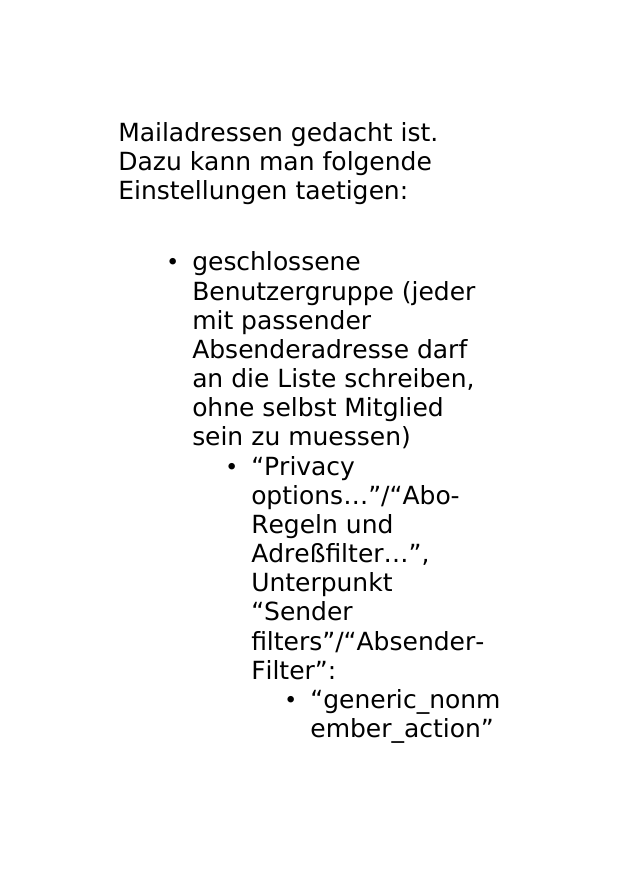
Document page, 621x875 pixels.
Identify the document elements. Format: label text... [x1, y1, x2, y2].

list geschlossene Benutzergruppe (jeder mit passender Absenderadresse darf an die Liste schreiben, ohne selbst Mitglied sein zu muessen) [177, 248, 502, 452]
list “Privacy options…”/“Abo-Regeln und Adreßfilter…”, Unterpunkt “Sender filters”/“Absender-Filter”: [236, 452, 502, 685]
list “generic_nonmember_action” [295, 685, 502, 743]
text Mailadressen gedacht ist. Dazu kann man folgende Einstellungen taetigen: [118, 118, 502, 206]
